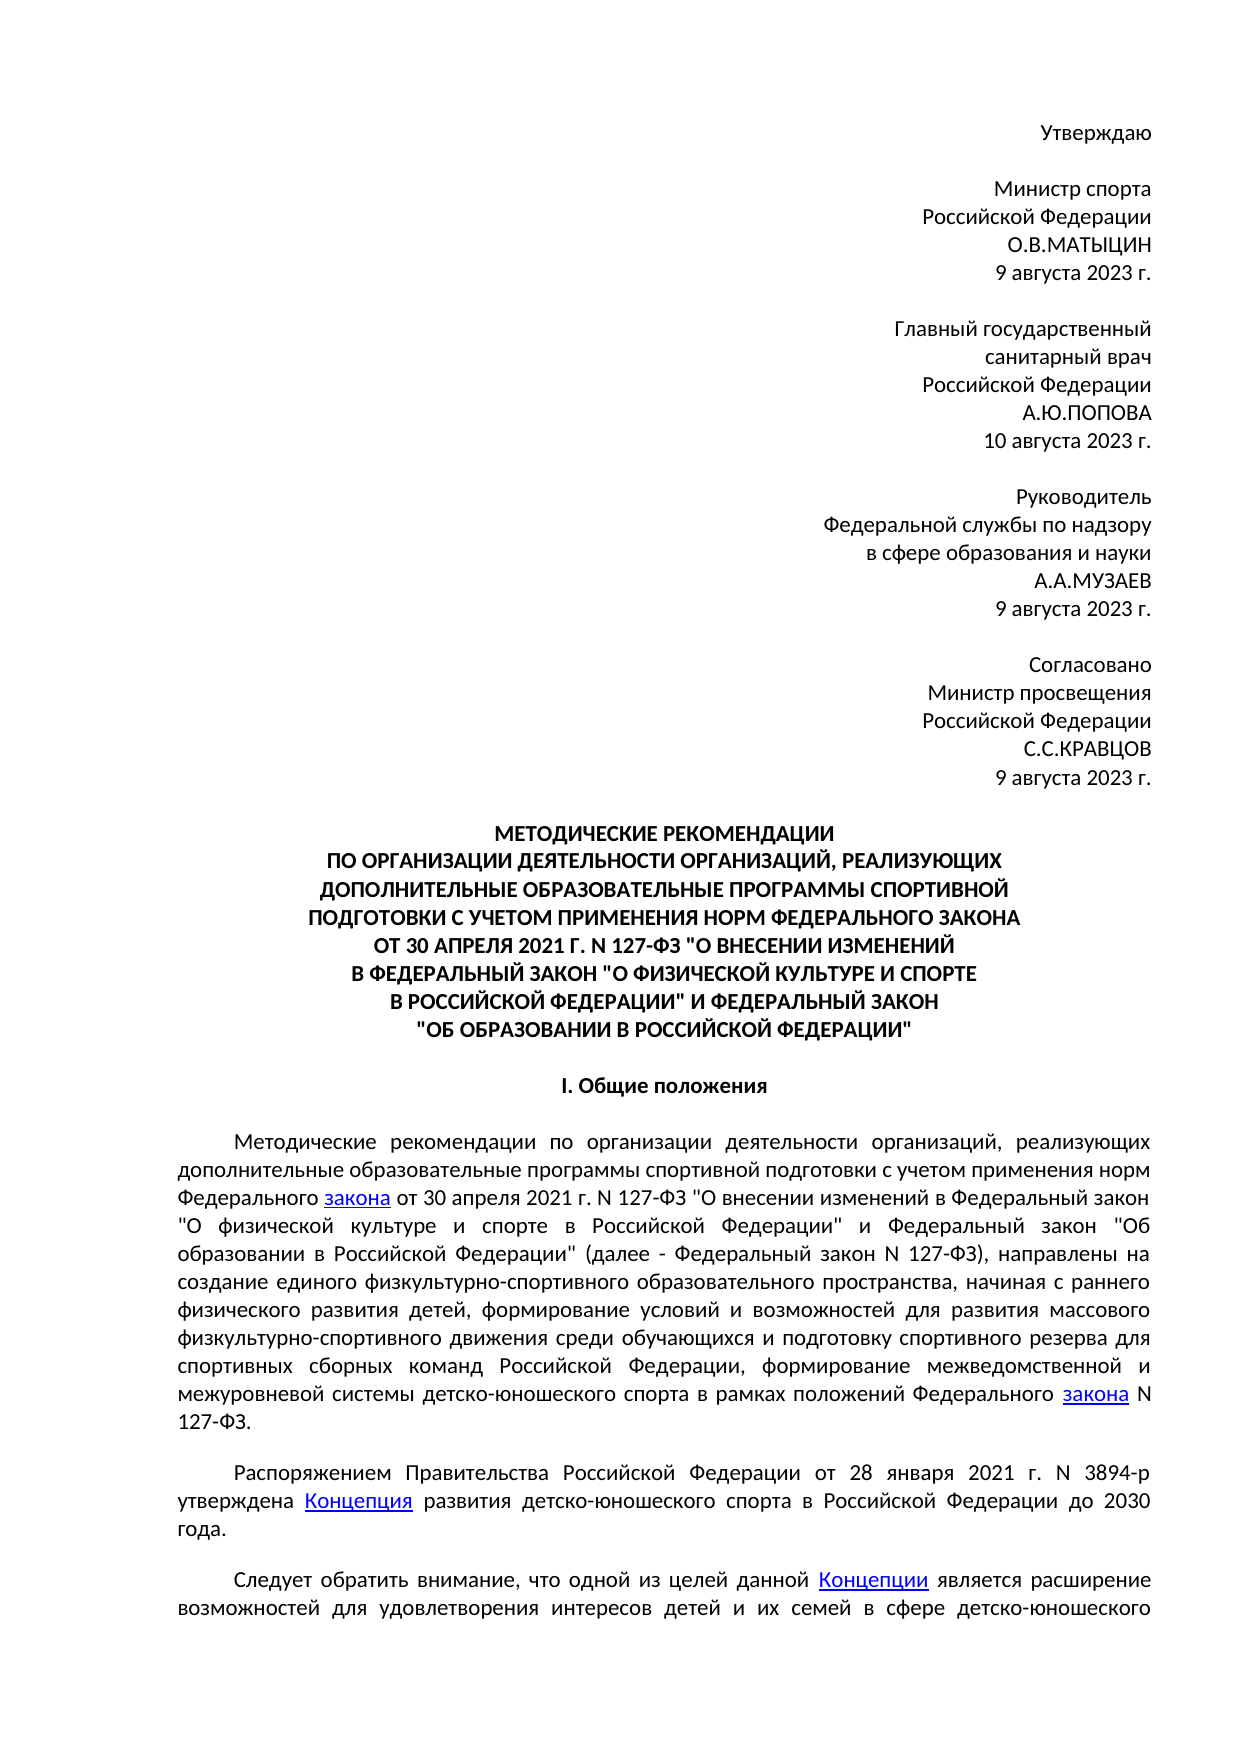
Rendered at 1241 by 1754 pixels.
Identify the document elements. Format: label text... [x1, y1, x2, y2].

title ОТ 30 АПРЕЛЯ 2021 Г. N 127-ФЗ "О ВНЕСЕНИИ ИЗМЕНЕНИЙ [177, 931, 1152, 959]
text Руководитель [177, 482, 1152, 510]
text А.Ю.ПОПОВА [177, 398, 1152, 426]
text Федеральной службы по надзору [177, 510, 1152, 538]
title "ОБ ОБРАЗОВАНИИ В РОССИЙСКОЙ ФЕДЕРАЦИИ" [177, 1015, 1152, 1043]
text Согласовано [177, 651, 1152, 678]
text Министр спорта [177, 174, 1152, 202]
text Российской Федерации [177, 202, 1152, 230]
text Российской Федерации [177, 370, 1152, 398]
text в сфере образования и науки [177, 538, 1152, 566]
title МЕТОДИЧЕСКИЕ РЕКОМЕНДАЦИИ [177, 819, 1152, 847]
title ПОДГОТОВКИ С УЧЕТОМ ПРИМЕНЕНИЯ НОРМ ФЕДЕРАЛЬНОГО ЗАКОНА [177, 903, 1152, 931]
title ПО ОРГАНИЗАЦИИ ДЕЯТЕЛЬНОСТИ ОРГАНИЗАЦИЙ, РЕАЛИЗУЮЩИХ [177, 847, 1152, 875]
text 9 августа 2023 г. [177, 258, 1152, 286]
text Следует обратить внимание, что одной из целей данной Концепции является расширение возможностей для удовлетворения интересов детей и их семей в сфере детско-юношеского [177, 1565, 1152, 1621]
text Российской Федерации [177, 707, 1152, 734]
text 9 августа 2023 г. [177, 594, 1152, 622]
text 9 августа 2023 г. [177, 763, 1152, 791]
text Методические рекомендации по организации деятельности организаций, реализующих дополнительные образовательные программы спортивной подготовки с учетом применения норм Федерального закона от 30 апреля 2021 г. N 127-ФЗ "О внесении изменений в Федеральный закон "О физической культуре и спорте в Российской Федерации" и Федеральный закон "Об образовании в Российской Федерации" (далее - Федеральный закон N 127-ФЗ), направлены на создание единого физкультурно-спортивного образовательного пространства, начиная с раннего физического развития детей, формирование условий и возможностей для развития массового физкультурно-спортивного движения среди обучающихся и подготовку спортивного резерва для спортивных сборных команд Российской Федерации, формирование межведомственной и межуровневой системы детско-юношеского спорта в рамках положений Федерального закона N 127-ФЗ. [177, 1127, 1152, 1435]
text санитарный врач [177, 342, 1152, 370]
title В РОССИЙСКОЙ ФЕДЕРАЦИИ" И ФЕДЕРАЛЬНЫЙ ЗАКОН [177, 987, 1152, 1015]
text Министр просвещения [177, 678, 1152, 707]
text Главный государственный [177, 314, 1152, 342]
title I. Общие положения [177, 1071, 1152, 1099]
title В ФЕДЕРАЛЬНЫЙ ЗАКОН "О ФИЗИЧЕСКОЙ КУЛЬТУРЕ И СПОРТЕ [177, 959, 1152, 987]
text О.В.МАТЫЦИН [177, 230, 1152, 258]
title ДОПОЛНИТЕЛЬНЫЕ ОБРАЗОВАТЕЛЬНЫЕ ПРОГРАММЫ СПОРТИВНОЙ [177, 875, 1152, 903]
text 10 августа 2023 г. [177, 426, 1152, 454]
text Утверждаю [177, 118, 1152, 146]
text Распоряжением Правительства Российской Федерации от 28 января 2021 г. N 3894-р утверждена Концепция развития детско-юношеского спорта в Российской Федерации до 2030 года. [177, 1458, 1152, 1542]
text А.А.МУЗАЕВ [177, 566, 1152, 594]
text С.С.КРАВЦОВ [177, 734, 1152, 763]
